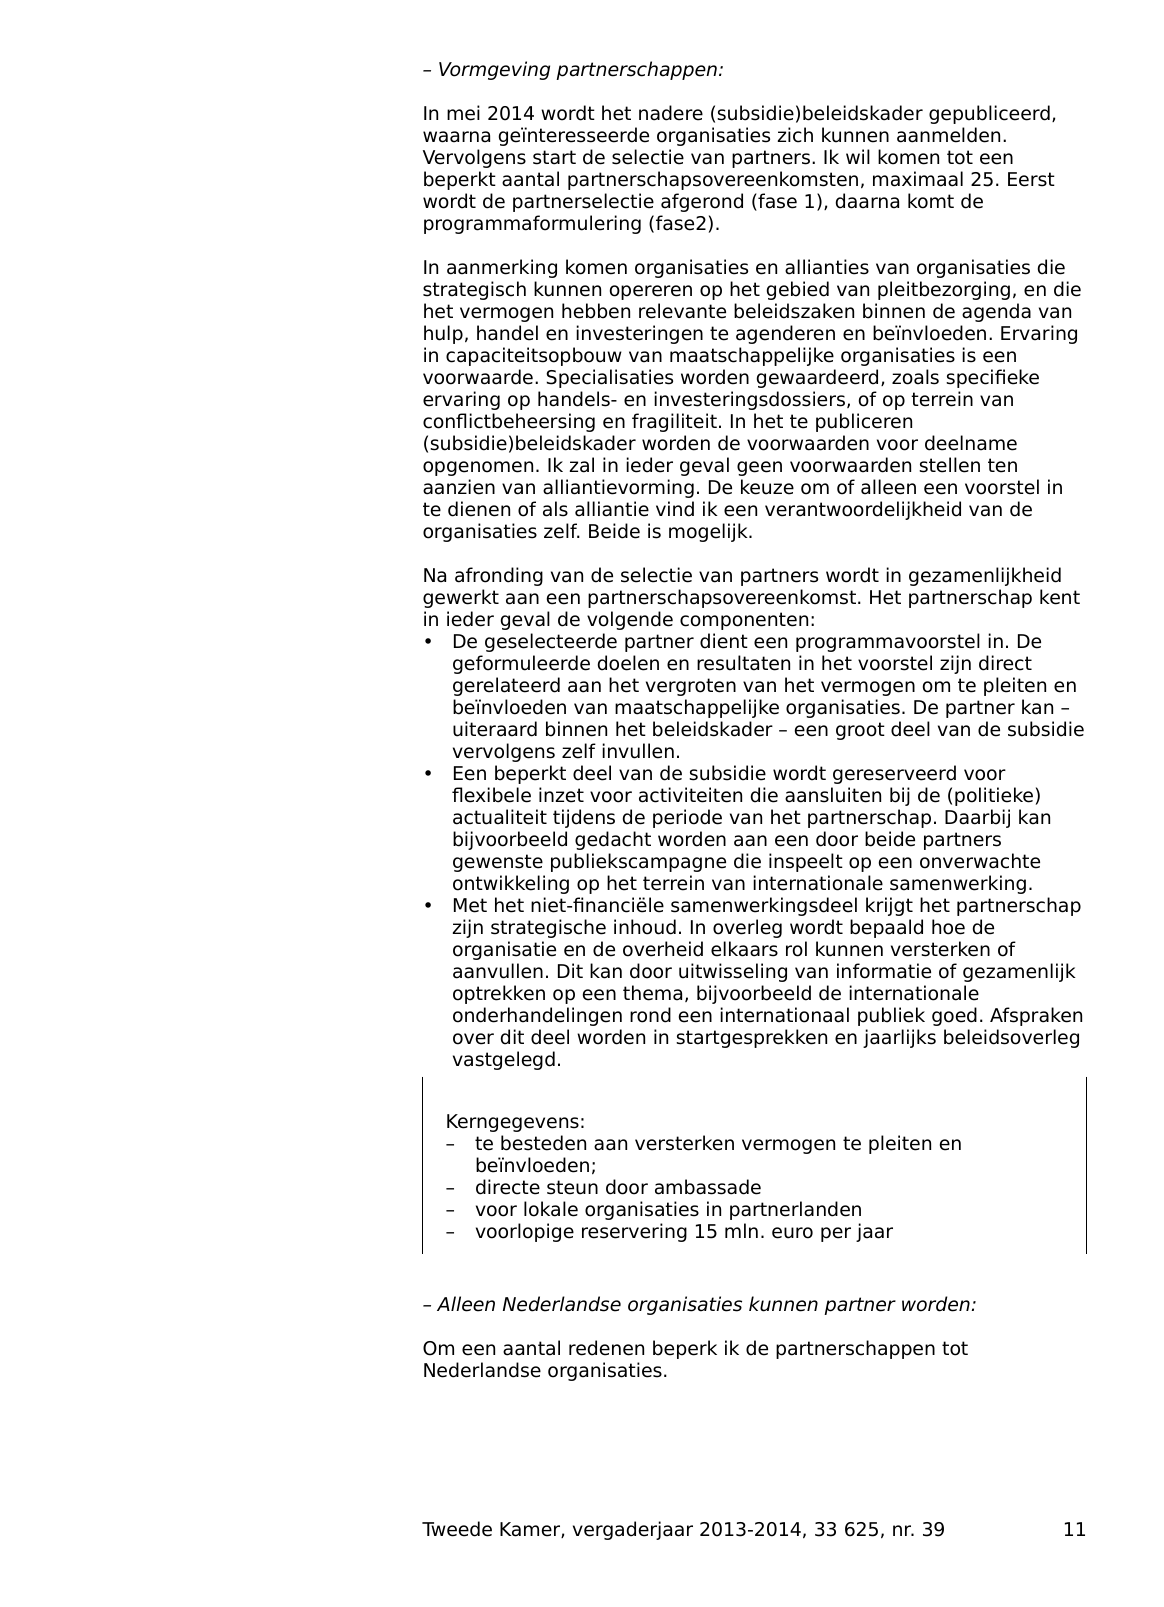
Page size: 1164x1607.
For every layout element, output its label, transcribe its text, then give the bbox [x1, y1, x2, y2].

text • De geselecteerde partner dient een programmavoorstel in. De geformuleerde doelen en resultaten in het voorstel zijn direct gerelateerd aan het vergroten van het vermogen om te pleiten en beïnvloeden van maatschappelijke organisaties. De partner kan – uiteraard binnen het beleidskader – een groot deel van de subsidie vervolgens zelf invullen. [422, 631, 1087, 763]
text Na afronding van de selectie van partners wordt in gezamenlijkheid gewerkt aan een partnerschapsovereenkomst. Het partnerschap kent in ieder geval de volgende componenten: [422, 565, 1087, 631]
text • Een beperkt deel van de subsidie wordt gereserveerd voor flexibele inzet voor activiteiten die aansluiten bij de (politieke) actualiteit tijdens de periode van het partnerschap. Daarbij kan bijvoorbeeld gedacht worden aan een door beide partners gewenste publiekscampagne die inspeelt op een onverwachte ontwikkeling op het terrein van internationale samenwerking. [422, 763, 1087, 895]
table_header Kerngegevens: – te besteden aan versterken vermogen te pleiten en beïnvloeden; – directe steun door ambassade – voor lokale organisaties in partnerlanden – voorlopige reservering 15 mln. euro per jaar [423, 1077, 1086, 1254]
text • Met het niet-financiële samenwerkingsdeel krijgt het partnerschap zijn strategische inhoud. In overleg wordt bepaald hoe de organisatie en de overheid elkaars rol kunnen versterken of aanvullen. Dit kan door uitwisseling van informatie of gezamenlijk optrekken op een thema, bijvoorbeeld de internationale onderhandelingen rond een internationaal publiek goed. Afspraken over dit deel worden in startgesprekken en jaarlijks beleidsoverleg vastgelegd. [422, 895, 1087, 1071]
text Om een aantal redenen beperk ik de partnerschappen tot Nederlandse organisaties. [422, 1338, 1087, 1382]
subtitle – Vormgeving partnerschappen: [422, 59, 1087, 81]
subtitle – Alleen Nederlandse organisaties kunnen partner worden: [422, 1294, 1087, 1316]
text In aanmerking komen organisaties en allianties van organisaties die strategisch kunnen opereren op het gebied van pleitbezorging, en die het vermogen hebben relevante beleidszaken binnen de agenda van hulp, handel en investeringen te agenderen en beïnvloeden. Ervaring in capaciteitsopbouw van maatschappelijke organisaties is een voorwaarde. Specialisaties worden gewaardeerd, zoals specifieke ervaring op handels- en investeringsdossiers, of op terrein van conflictbeheersing en fragiliteit. In het te publiceren (subsidie)beleidskader worden de voorwaarden voor deelname opgenomen. Ik zal in ieder geval geen voorwaarden stellen ten aanzien van alliantievorming. De keuze om of alleen een voorstel in te dienen of als alliantie vind ik een verantwoordelijkheid van de organisaties zelf. Beide is mogelijk. [422, 257, 1087, 543]
text In mei 2014 wordt het nadere (subsidie)beleidskader gepubliceerd, waarna geïnteresseerde organisaties zich kunnen aanmelden. Vervolgens start de selectie van partners. Ik wil komen tot een beperkt aantal partnerschapsovereenkomsten, maximaal 25. Eerst wordt de partnerselectie afgerond (fase 1), daarna komt de programmaformulering (fase2). [422, 103, 1087, 235]
